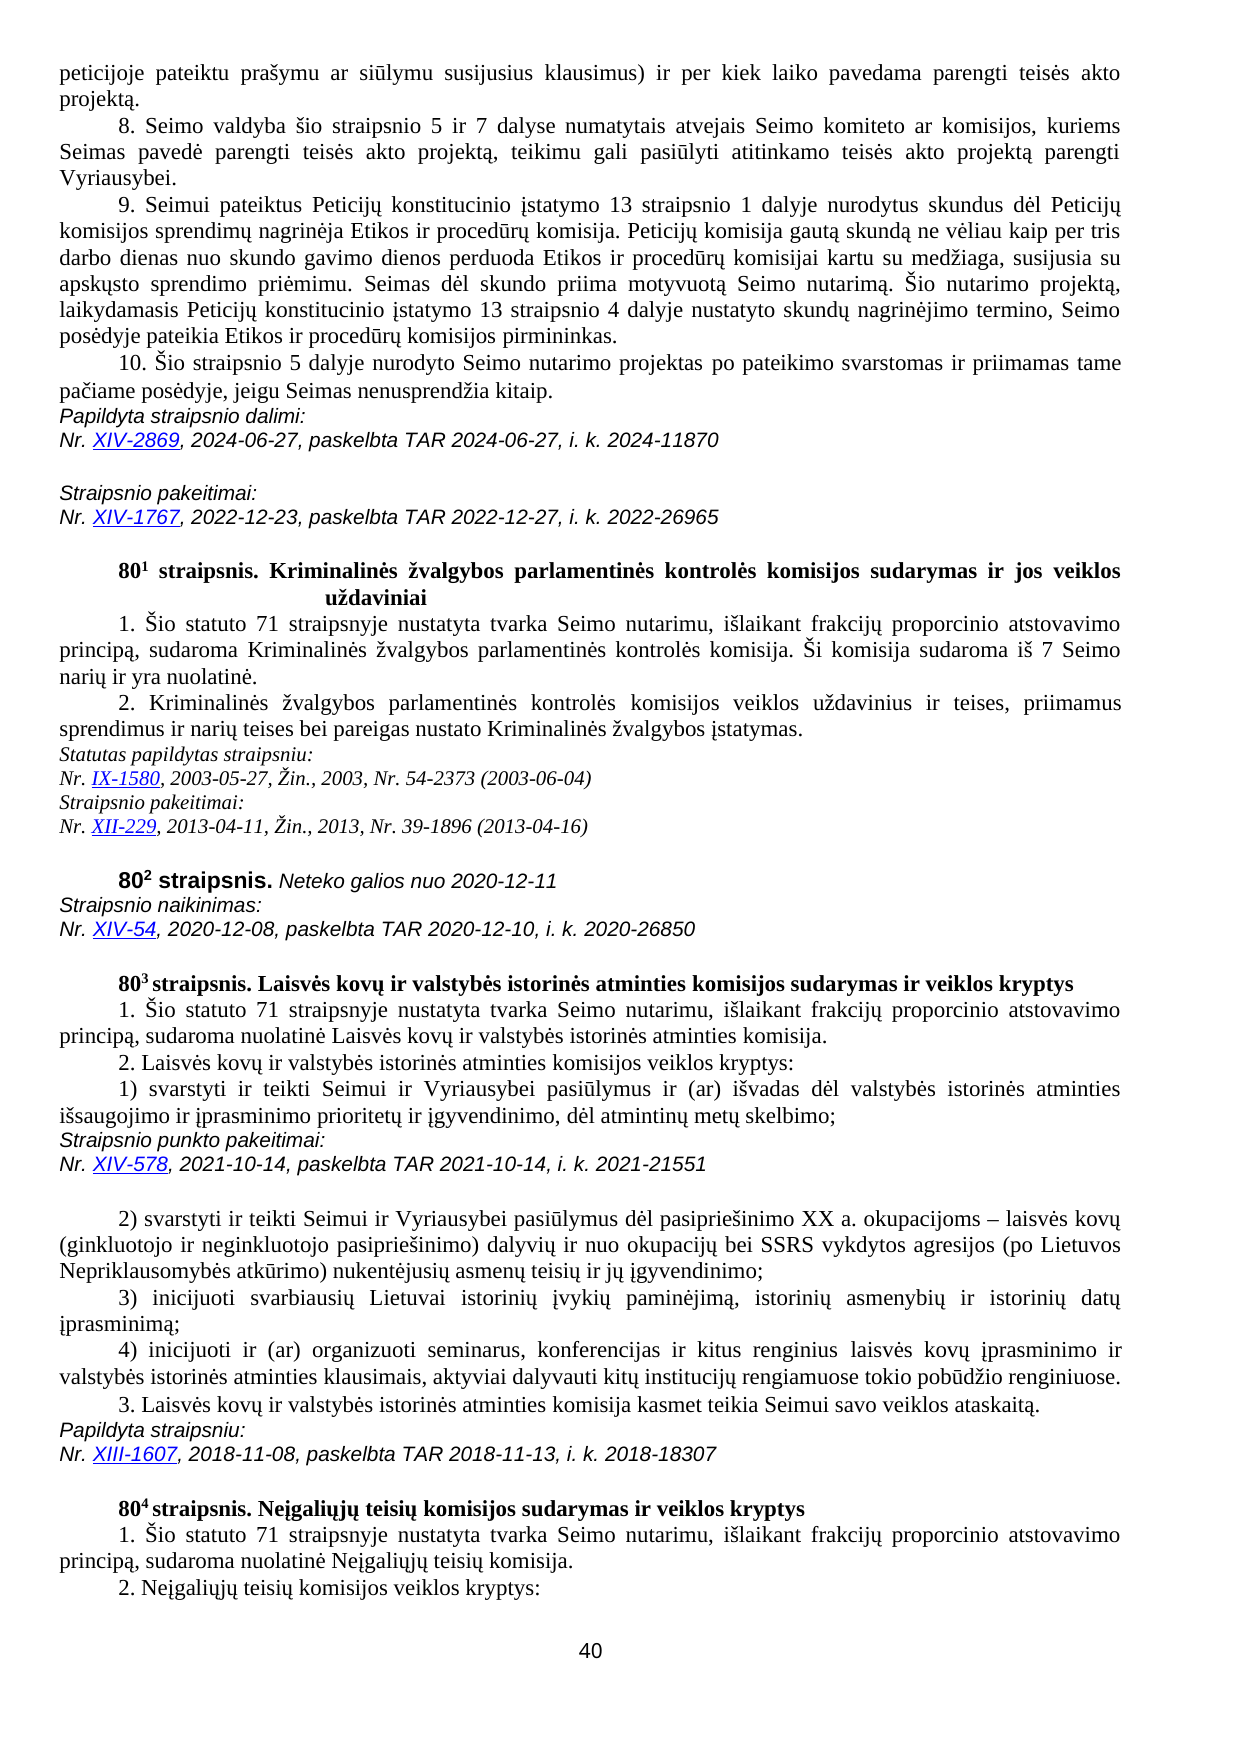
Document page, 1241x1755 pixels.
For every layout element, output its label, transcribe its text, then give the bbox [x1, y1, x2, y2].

text Papildyta straipsnio dalimi: [59, 404, 1122, 428]
text 1) svarstyti ir teikti Seimui ir Vyriausybei pasiūlymus ir (ar) išvadas dėl valstybės istorinės atminties išsaugojimo ir įprasminimo prioritetų ir įgyvendinimo, dėl atmintinų metų skelbimo; [59, 1075, 1122, 1128]
text 2. Laisvės kovų ir valstybės istorinės atminties komisijos veiklos kryptys: [59, 1049, 1122, 1075]
text Nr. XIV-578, 2021-10-14, paskelbta TAR 2021-10-14, i. k. 2021-21551 [59, 1152, 1122, 1176]
text 9. Seimui pateiktus Peticijų konstitucinio įstatymo 13 straipsnio 1 dalyje nurodytus skundus dėl Peticijų komisijos sprendimų nagrinėja Etikos ir procedūrų komisija. Peticijų komisija gautą skundą ne vėliau kaip per tris darbo dienas nuo skundo gavimo dienos perduoda Etikos ir procedūrų komisijai kartu su medžiaga, susijusia su apskųsto sprendimo priėmimu. Seimas dėl skundo priima motyvuotą Seimo nutarimą. Šio nutarimo projektą, laikydamasis Peticijų konstitucinio įstatymo 13 straipsnio 4 dalyje nustatyto skundų nagrinėjimo termino, Seimo posėdyje pateikia Etikos ir procedūrų komisijos pirmininkas. [59, 191, 1122, 349]
text Straipsnio punkto pakeitimai: [59, 1128, 1122, 1152]
text Straipsnio naikinimas: [59, 893, 1122, 917]
text 803 straipsnis. Laisvės kovų ir valstybės istorinės atminties komisijos sudarymas ir veiklos kryptys [118, 970, 1122, 996]
text 8. Seimo valdyba šio straipsnio 5 ir 7 dalyse numatytais atvejais Seimo komiteto ar komisijos, kuriems Seimas pavedė parengti teisės akto projektą, teikimu gali pasiūlyti atitinkamo teisės akto projektą parengti Vyriausybei. [59, 112, 1122, 191]
text Nr. IX-1580, 2003-05-27, Žin., 2003, Nr. 54-2373 (2003-06-04) [59, 766, 1122, 790]
text Nr. XIV-1767, 2022-12-23, paskelbta TAR 2022-12-27, i. k. 2022-26965 [59, 505, 1122, 529]
text 1. Šio statuto 71 straipsnyje nustatyta tvarka Seimo nutarimu, išlaikant frakcijų proporcinio atstovavimo principą, sudaroma Kriminalinės žvalgybos parlamentinės kontrolės komisija. Ši komisija sudaroma iš 7 Seimo narių ir yra nuolatinė. [59, 610, 1122, 689]
text 2. Kriminalinės žvalgybos parlamentinės kontrolės komisijos veiklos uždavinius ir teises, priimamus sprendimus ir narių teises bei pareigas nustato Kriminalinės žvalgybos įstatymas. [59, 689, 1122, 742]
text Nr. XII-229, 2013-04-11, Žin., 2013, Nr. 39-1896 (2013-04-16) [59, 814, 1122, 838]
text 4) inicijuoti ir (ar) organizuoti seminarus, konferencijas ir kitus renginius laisvės kovų įprasminimo ir valstybės istorinės atminties klausimais, aktyviai dalyvauti kitų institucijų rengiamuose tokio pobūdžio renginiuose. [59, 1336, 1122, 1389]
text Straipsnio pakeitimai: [59, 790, 1122, 814]
text 1. Šio statuto 71 straipsnyje nustatyta tvarka Seimo nutarimu, išlaikant frakcijų proporcinio atstovavimo principą, sudaroma nuolatinė Neįgaliųjų teisių komisija. [59, 1521, 1122, 1574]
text 2) svarstyti ir teikti Seimui ir Vyriausybei pasiūlymus dėl pasipriešinimo XX a. okupacijoms – laisvės kovų (ginkluotojo ir neginkluotojo pasipriešinimo) dalyvių ir nuo okupacijų bei SSRS vykdytos agresijos (po Lietuvos Nepriklausomybės atkūrimo) nukentėjusių asmenų teisių ir jų įgyvendinimo; [59, 1205, 1122, 1284]
text 802 straipsnis. Neteko galios nuo 2020-12-11 [59, 867, 1122, 893]
text Papildyta straipsniu: [59, 1418, 1122, 1442]
text 3. Laisvės kovų ir valstybės istorinės atminties komisija kasmet teikia Seimui savo veiklos ataskaitą. [59, 1389, 1122, 1418]
text Nr. XIV-2869, 2024-06-27, paskelbta TAR 2024-06-27, i. k. 2024-11870 [59, 428, 1122, 452]
text 801 straipsnis. Kriminalinės žvalgybos parlamentinės kontrolės komisijos sudarymas ir jos veiklos uždaviniai [118, 557, 1122, 610]
text Statutas papildytas straipsniu: [59, 742, 1122, 766]
text 10. Šio straipsnio 5 dalyje nurodyto Seimo nutarimo projektas po pateikimo svarstomas ir priimamas tame pačiame posėdyje, jeigu Seimas nenusprendžia kitaip. [59, 349, 1122, 404]
text Nr. XIII-1607, 2018-11-08, paskelbta TAR 2018-11-13, i. k. 2018-18307 [59, 1442, 1122, 1466]
text 1. Šio statuto 71 straipsnyje nustatyta tvarka Seimo nutarimu, išlaikant frakcijų proporcinio atstovavimo principą, sudaroma nuolatinė Laisvės kovų ir valstybės istorinės atminties komisija. [59, 996, 1122, 1049]
text Straipsnio pakeitimai: [59, 481, 1122, 505]
text 2. Neįgaliųjų teisių komisijos veiklos kryptys: [59, 1574, 1122, 1600]
text Nr. XIV-54, 2020-12-08, paskelbta TAR 2020-12-10, i. k. 2020-26850 [59, 917, 1122, 941]
text 804 straipsnis. Neįgaliųjų teisių komisijos sudarymas ir veiklos kryptys [59, 1494, 1122, 1521]
text 3) inicijuoti svarbiausių Lietuvai istorinių įvykių paminėjimą, istorinių asmenybių ir istorinių datų įprasminimą; [59, 1284, 1122, 1336]
text peticijoje pateiktu prašymu ar siūlymu susijusius klausimus) ir per kiek laiko pavedama parengti teisės akto projektą. [59, 59, 1122, 112]
